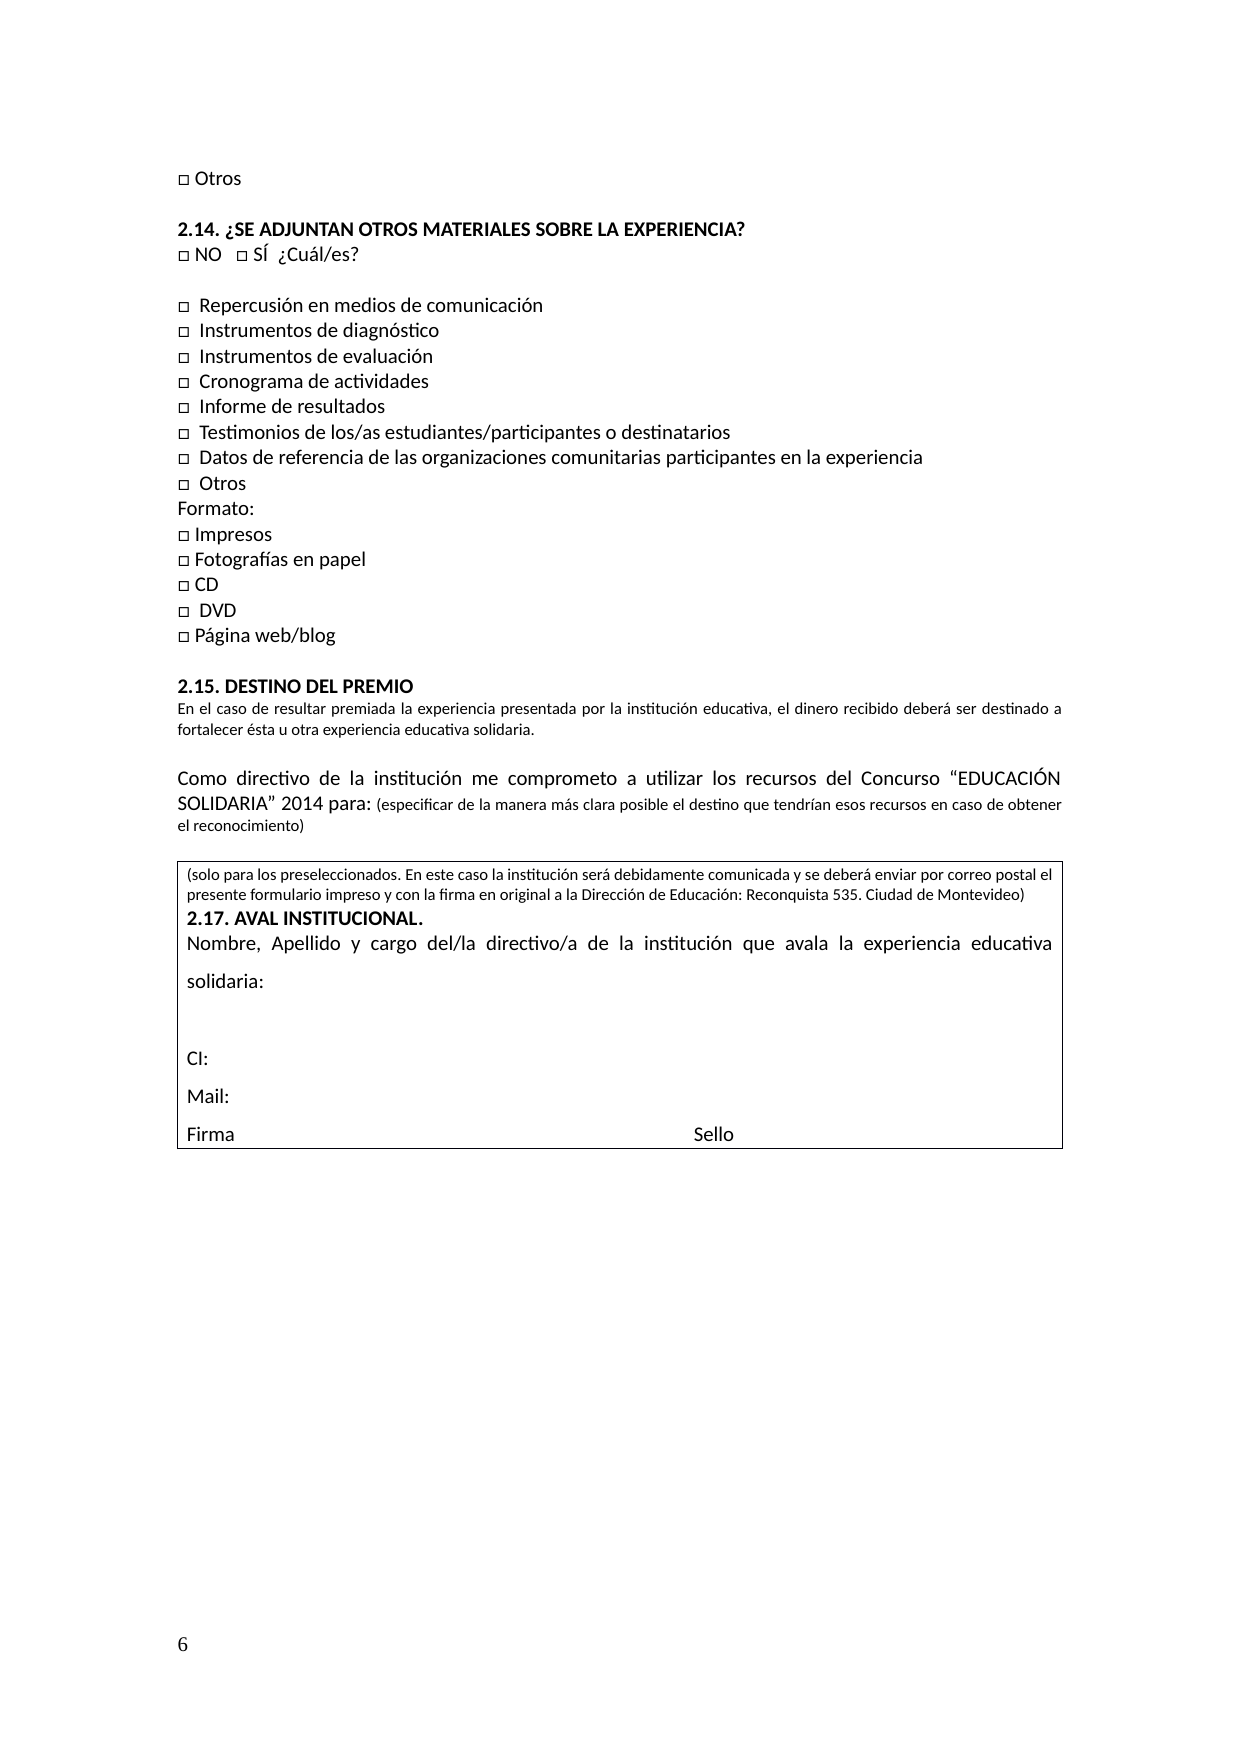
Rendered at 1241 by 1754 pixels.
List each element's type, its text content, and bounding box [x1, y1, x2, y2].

text □ Instrumentos de diagnóstico [177, 317, 1063, 343]
text (solo para los preseleccionados. En este caso la institución será debidamente comunicada y se deberá enviar por correo postal el presente formulario impreso y con la firma en original a la Dirección de Educación: Reconquista 535. Ciudad de Montevideo) [178, 862, 1062, 902]
text Formato: [177, 495, 1063, 521]
text CI: [178, 1042, 1062, 1070]
text □ DVD [177, 597, 1063, 622]
text □ Otros [177, 165, 1063, 190]
text □ Cronograma de actividades [177, 368, 1063, 394]
text 2.17. AVAL INSTITUCIONAL. [178, 902, 1062, 927]
text □ Informe de resultados [177, 394, 1063, 419]
text □ Instrumentos de evaluación [177, 343, 1063, 368]
text □ Fotografías en papel [177, 546, 1063, 572]
text □ Otros [177, 470, 1063, 495]
text □ Página web/blog [177, 622, 1063, 648]
text Como directivo de la institución me comprometo a utilizar los recursos del Concurso “EDUCACIÓN SOLIDARIA” 2014 para: (especificar de la manera más clara posible el destino que tendrían esos recursos en caso de obtener el reconocimiento) [177, 765, 1063, 836]
text □ Repercusión en medios de comunicación [177, 292, 1063, 317]
text 2.14. ¿SE ADJUNTAN OTROS MATERIALES SOBRE LA EXPERIENCIA? [177, 216, 1063, 241]
text □ NO □ SÍ ¿Cuál/es? [177, 241, 1063, 267]
text Nombre, Apellido y cargo del/la directivo/a de la institución que avala la experiencia educativa solidaria: [178, 927, 1062, 994]
text □ Impresos [177, 521, 1063, 546]
text □ Testimonios de los/as estudiantes/participantes o destinatarios [177, 419, 1063, 444]
text 2.15. DESTINO DEL PREMIO [177, 673, 1063, 699]
text □ CD [177, 572, 1063, 597]
text En el caso de resultar premiada la experiencia presentada por la institución educativa, el dinero recibido deberá ser destinado a fortalecer ésta u otra experiencia educativa solidaria. [177, 699, 1063, 739]
text Mail: [178, 1080, 1062, 1108]
text □ Datos de referencia de las organizaciones comunitarias participantes en la experiencia [177, 444, 1063, 470]
text Firma Sello [178, 1118, 1062, 1148]
